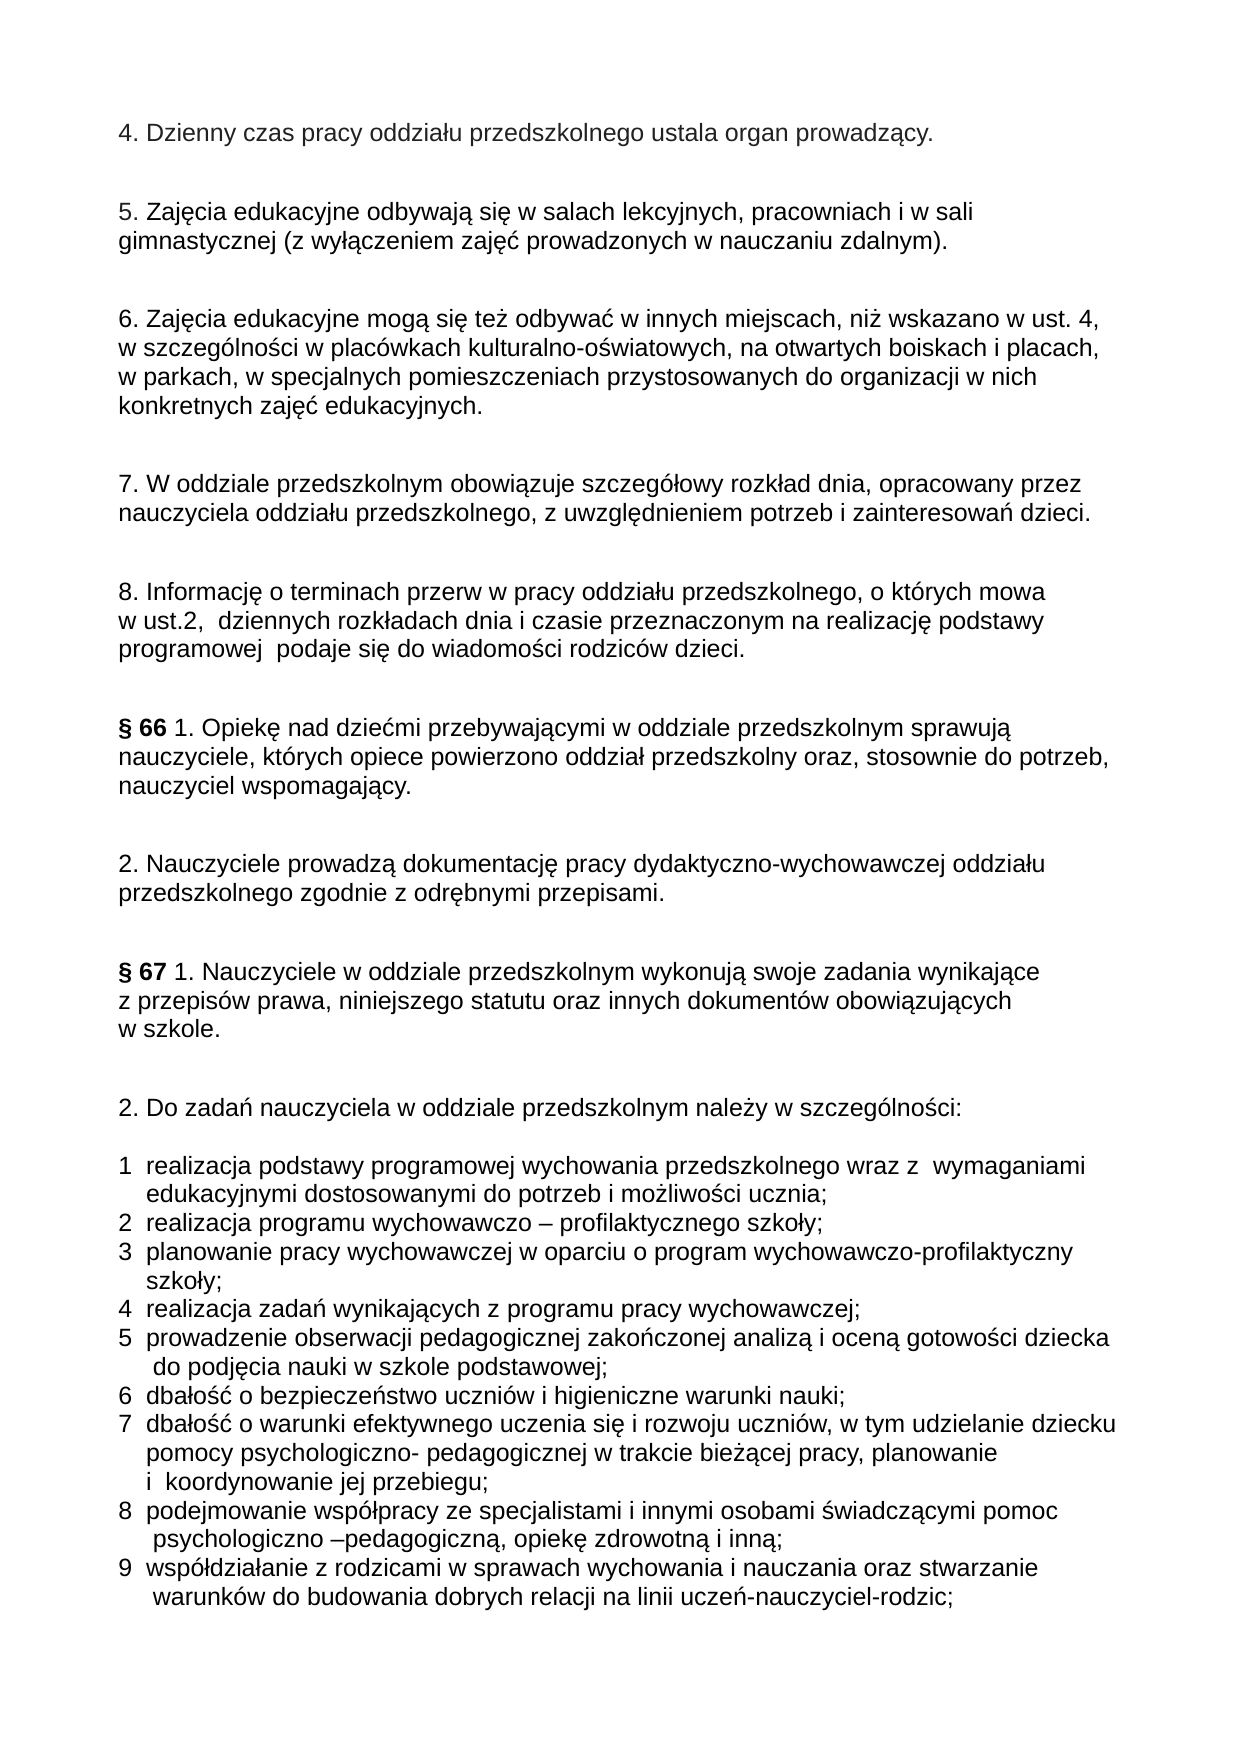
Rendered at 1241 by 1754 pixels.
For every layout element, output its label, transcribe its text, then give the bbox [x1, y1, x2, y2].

text 5. Zajęcia edukacyjne odbywają się w salach lekcyjnych, pracowniach i w sali gimnastycznej (z wyłączeniem zajęć prowadzonych w nauczaniu zdalnym). [118, 197, 1122, 254]
text 2. Do zadań nauczyciela w oddziale przedszkolnym należy w szczególności: 1 realizacja podstawy programowej wychowania przedszkolnego wraz z wymaganiami edukacyjnymi dostosowanymi do potrzeb i możliwości ucznia; 2 realizacja programu wychowawczo – profilaktycznego szkoły; 3 planowanie pracy wychowawczej w oparciu o program wychowawczo-profilaktyczny szkoły; 4 realizacja zadań wynikających z programu pracy wychowawczej; 5 prowadzenie obserwacji pedagogicznej zakończonej analizą i oceną gotowości dziecka do podjęcia nauki w szkole podstawowej; 6 dbałość o bezpieczeństwo uczniów i higieniczne warunki nauki; 7 dbałość o warunki efektywnego uczenia się i rozwoju uczniów, w tym udzielanie dziecku pomocy psychologiczno- pedagogicznej w trakcie bieżącej pracy, planowanie i koordynowanie jej przebiegu; 8 podejmowanie współpracy ze specjalistami i innymi osobami świadczącymi pomoc psychologiczno –pedagogiczną, opiekę zdrowotną i inną; 9 współdziałanie z rodzicami w sprawach wychowania i nauczania oraz stwarzanie warunków do budowania dobrych relacji na linii uczeń-nauczyciel-rodzic; [118, 1093, 1122, 1611]
text 4. Dzienny czas pracy oddziału przedszkolnego ustala organ prowadzący. [118, 118, 1122, 147]
text 7. W oddziale przedszkolnym obowiązuje szczegółowy rozkład dnia, opracowany przez nauczyciela oddziału przedszkolnego, z uwzględnieniem potrzeb i zainteresowań dzieci. [118, 469, 1122, 527]
text 6. Zajęcia edukacyjne mogą się też odbywać w innych miejscach, niż wskazano w ust. 4, w szczególności w placówkach kulturalno-oświatowych, na otwartych boiskach i placach, w parkach, w specjalnych pomieszczeniach przystosowanych do organizacji w nich konkretnych zajęć edukacyjnych. [118, 304, 1122, 419]
text § 66 1. Opiekę nad dziećmi przebywającymi w oddziale przedszkolnym sprawują nauczyciele, których opiece powierzono oddział przedszkolny oraz, stosownie do potrzeb, nauczyciel wspomagający. [118, 713, 1122, 799]
text 2. Nauczyciele prowadzą dokumentację pracy dydaktyczno-wychowawczej oddziału przedszkolnego zgodnie z odrębnymi przepisami. [118, 849, 1122, 907]
text 8. Informację o terminach przerw w pracy oddziału przedszkolnego, o których mowa w ust.2, dziennych rozkładach dnia i czasie przeznaczonym na realizację podstawy programowej podaje się do wiadomości rodziców dzieci. [118, 577, 1122, 663]
text § 67 1. Nauczyciele w oddziale przedszkolnym wykonują swoje zadania wynikające z przepisów prawa, niniejszego statutu oraz innych dokumentów obowiązujących w szkole. [118, 957, 1122, 1043]
